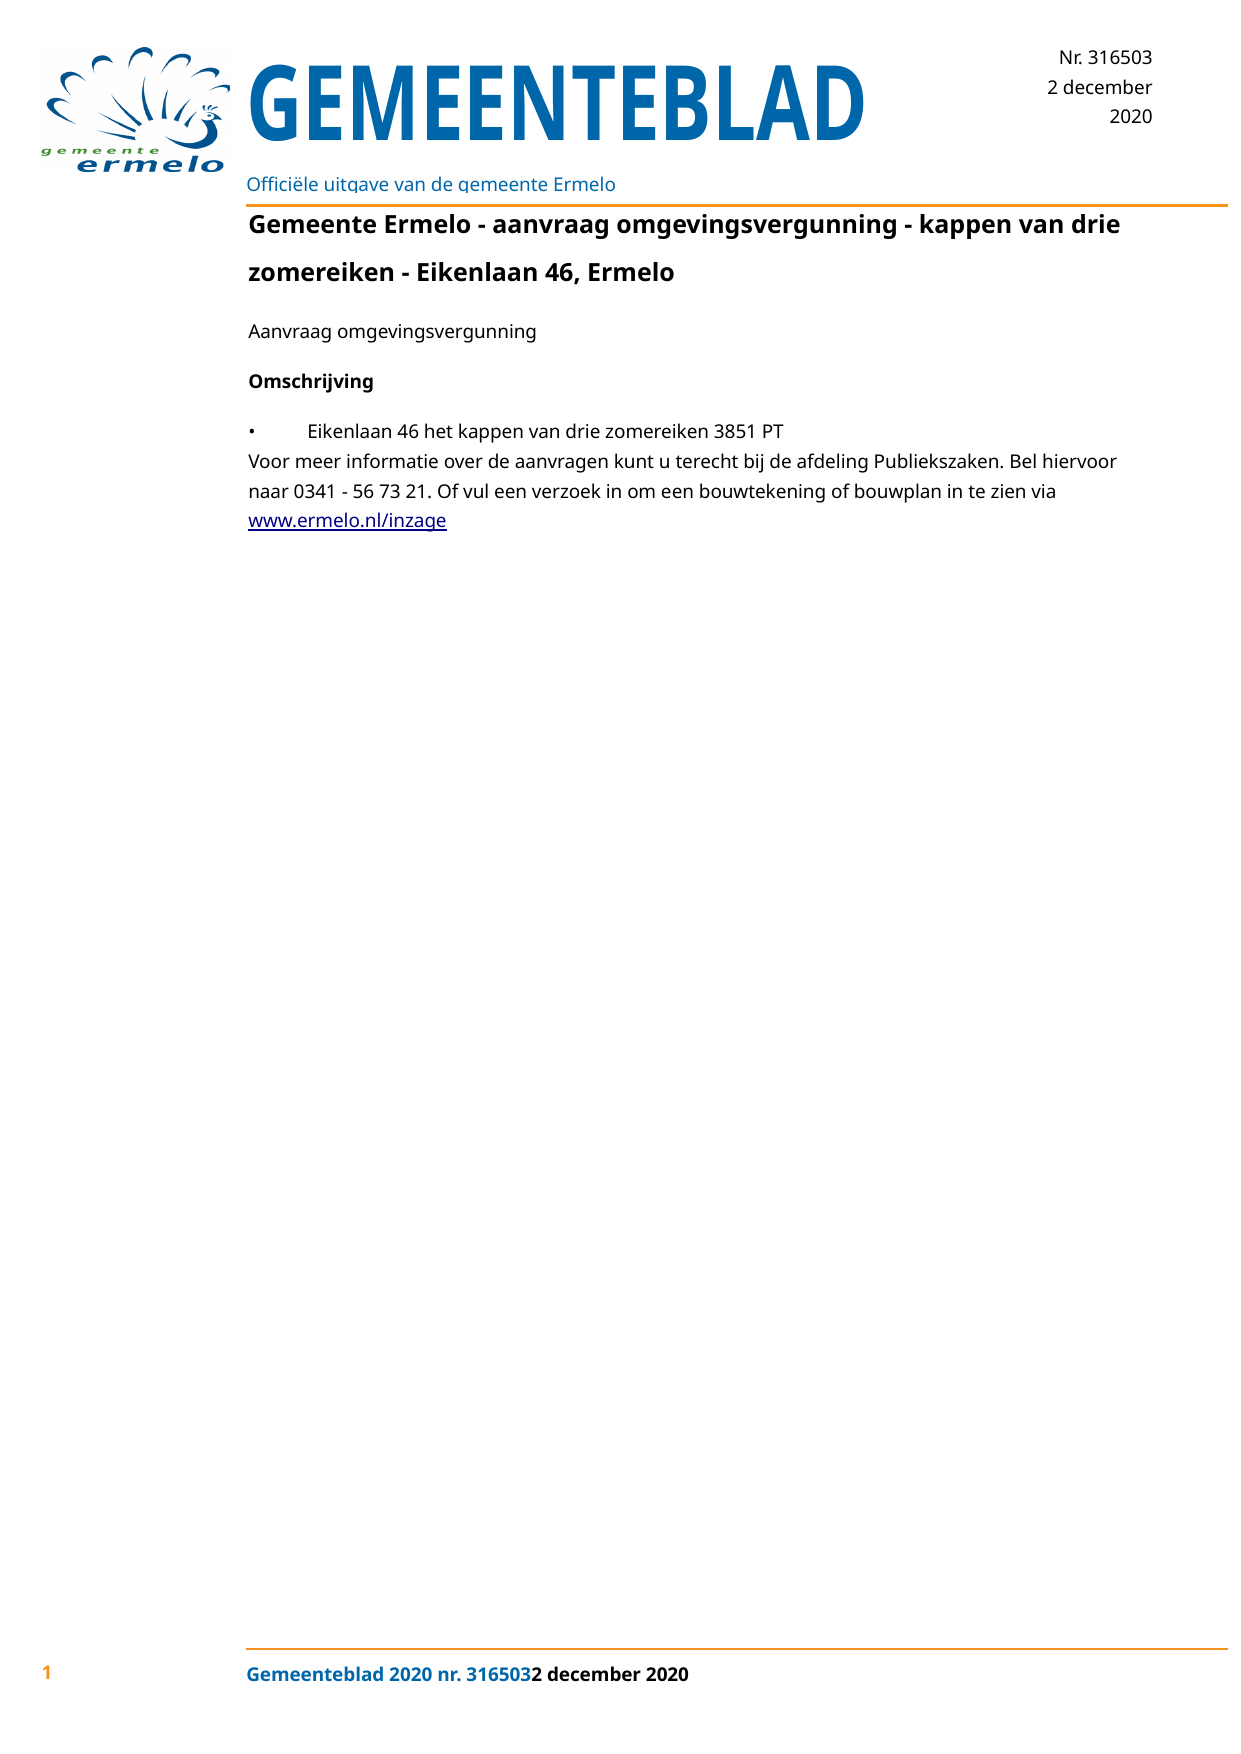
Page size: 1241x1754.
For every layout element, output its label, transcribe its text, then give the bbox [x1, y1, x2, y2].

text Omschrijving [248, 368, 1152, 394]
text Gemeente Ermelo - aanvraag omgevingsvergunning - kappen van drie zomereiken - Eikenlaan 46, Ermelo [248, 207, 1152, 288]
list Eikenlaan 46 het kappen van drie zomereiken 3851 PT [248, 419, 1152, 444]
picture [41, 47, 231, 172]
text Aanvraag omgevingsvergunning [248, 318, 1152, 344]
text Voor meer informatie over de aanvragen kunt u terecht bij de afdeling Publiekszaken. Bel hiervoor naar 0341 - 56 73 21. Of vul een verzoek in om een bouwtekening of bouwplan in te zien via www.ermelo.nl/inzage [248, 448, 1152, 533]
